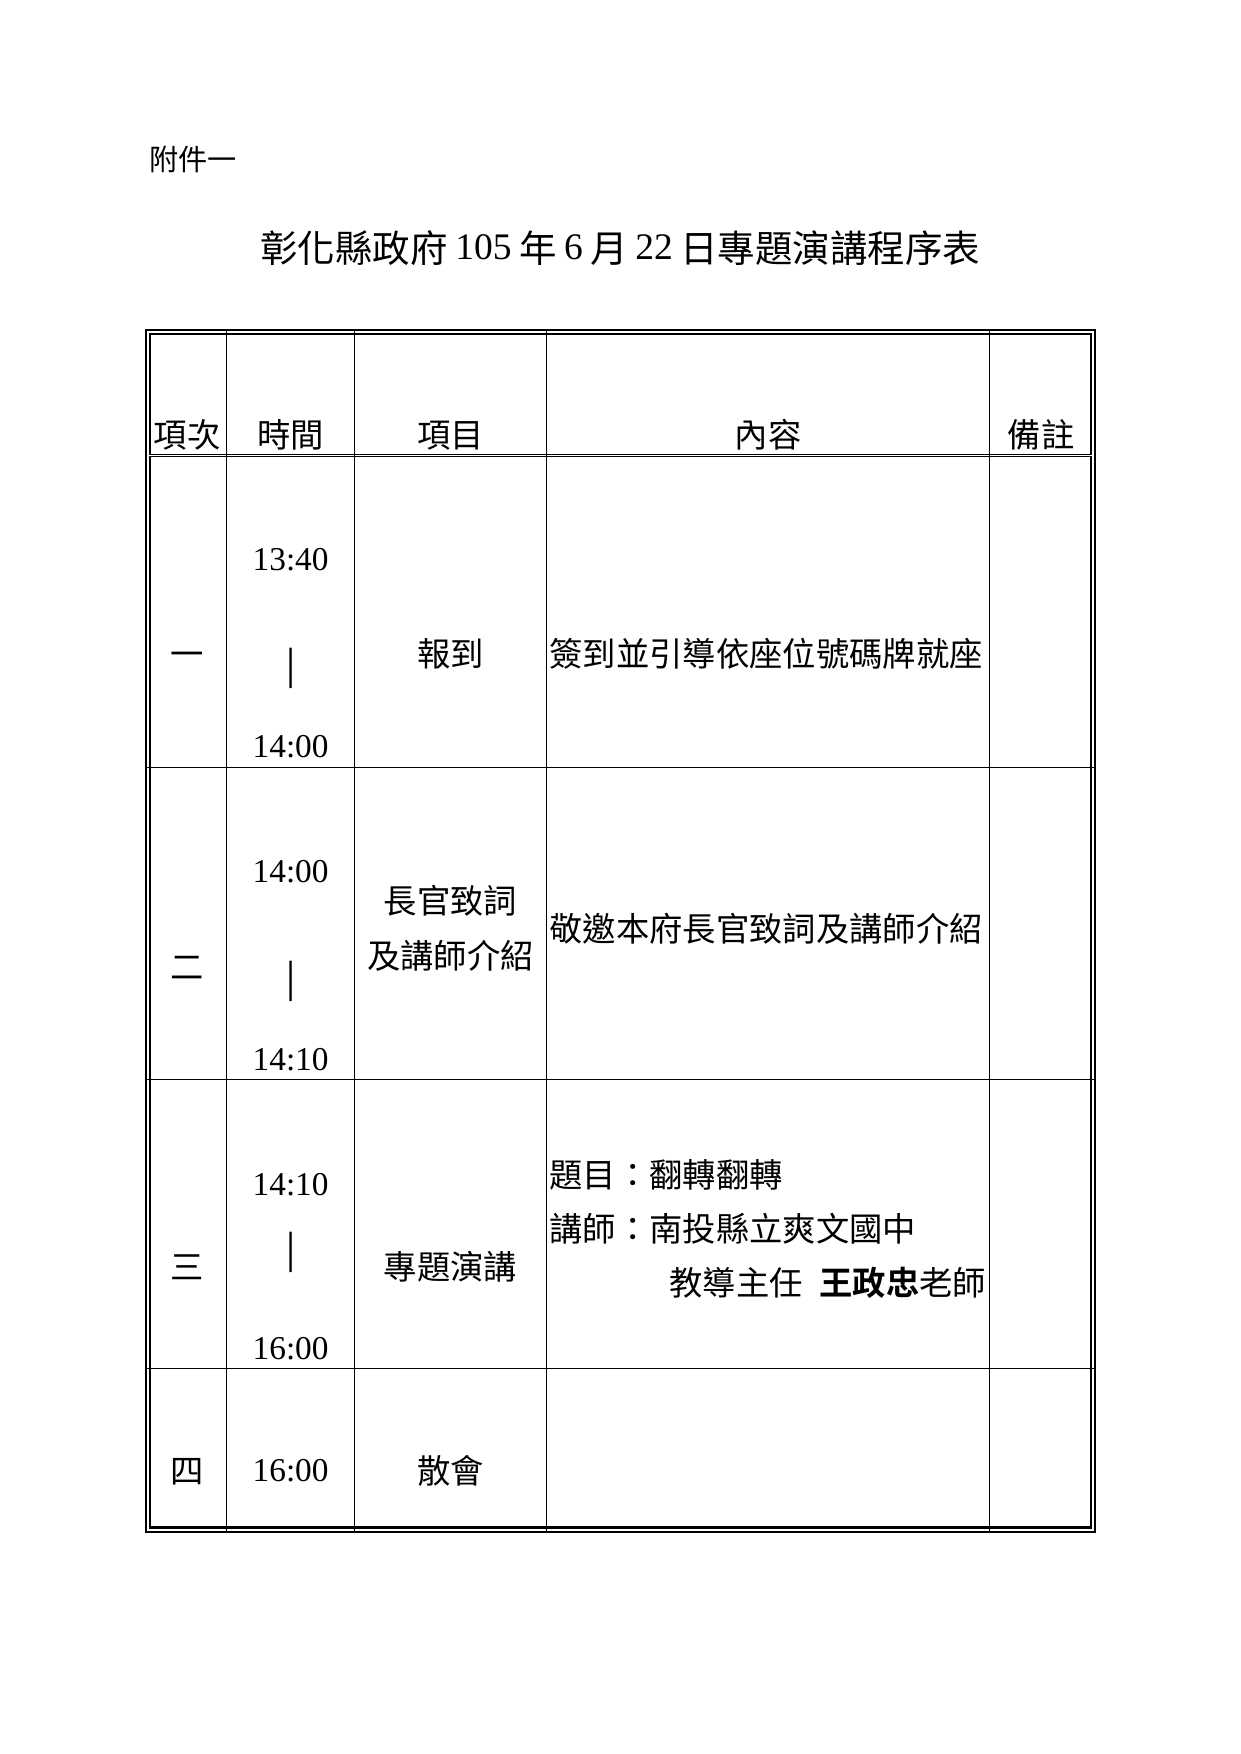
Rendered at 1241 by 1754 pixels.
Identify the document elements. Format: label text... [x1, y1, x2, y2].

table_cell 散會 [355, 1369, 546, 1526]
table_cell 二 [151, 768, 226, 1079]
table_cell 三 [151, 1080, 226, 1368]
table_cell 長官致詞 及講師介紹 [355, 768, 546, 1079]
table_cell 四 [151, 1369, 226, 1526]
table_cell [990, 457, 1090, 767]
table_cell 14:00 │ 14:10 [227, 768, 354, 1079]
table_cell 14:10 │ 16:00 [227, 1080, 354, 1368]
text 附件一 [133, 137, 253, 179]
table_cell 16:00 [227, 1369, 354, 1526]
table_cell 13:40 │ 14:00 [227, 457, 354, 767]
table_cell [990, 768, 1090, 1079]
table_cell [990, 1369, 1090, 1526]
table_cell 題目：翻轉翻轉 講師：南投縣立爽文國中 教導主任 王政忠老師 [547, 1080, 989, 1368]
table_header 項目 [355, 335, 546, 454]
table_cell [547, 1369, 989, 1526]
table_cell 一 [151, 457, 226, 767]
table_cell 敬邀本府長官致詞及講師介紹 [547, 768, 989, 1079]
table_header 項次 [151, 335, 226, 454]
text 彰化縣政府105年6月22日專題演講程序表 [118, 129, 1122, 267]
table_cell [990, 1080, 1090, 1368]
table_header 備註 [990, 335, 1090, 454]
table_header 時間 [227, 335, 354, 454]
table_header 內容 [547, 335, 989, 454]
table_cell 報到 [355, 457, 546, 767]
table_cell 簽到並引導依座位號碼牌就座 [547, 457, 989, 767]
table_cell 專題演講 [355, 1080, 546, 1368]
